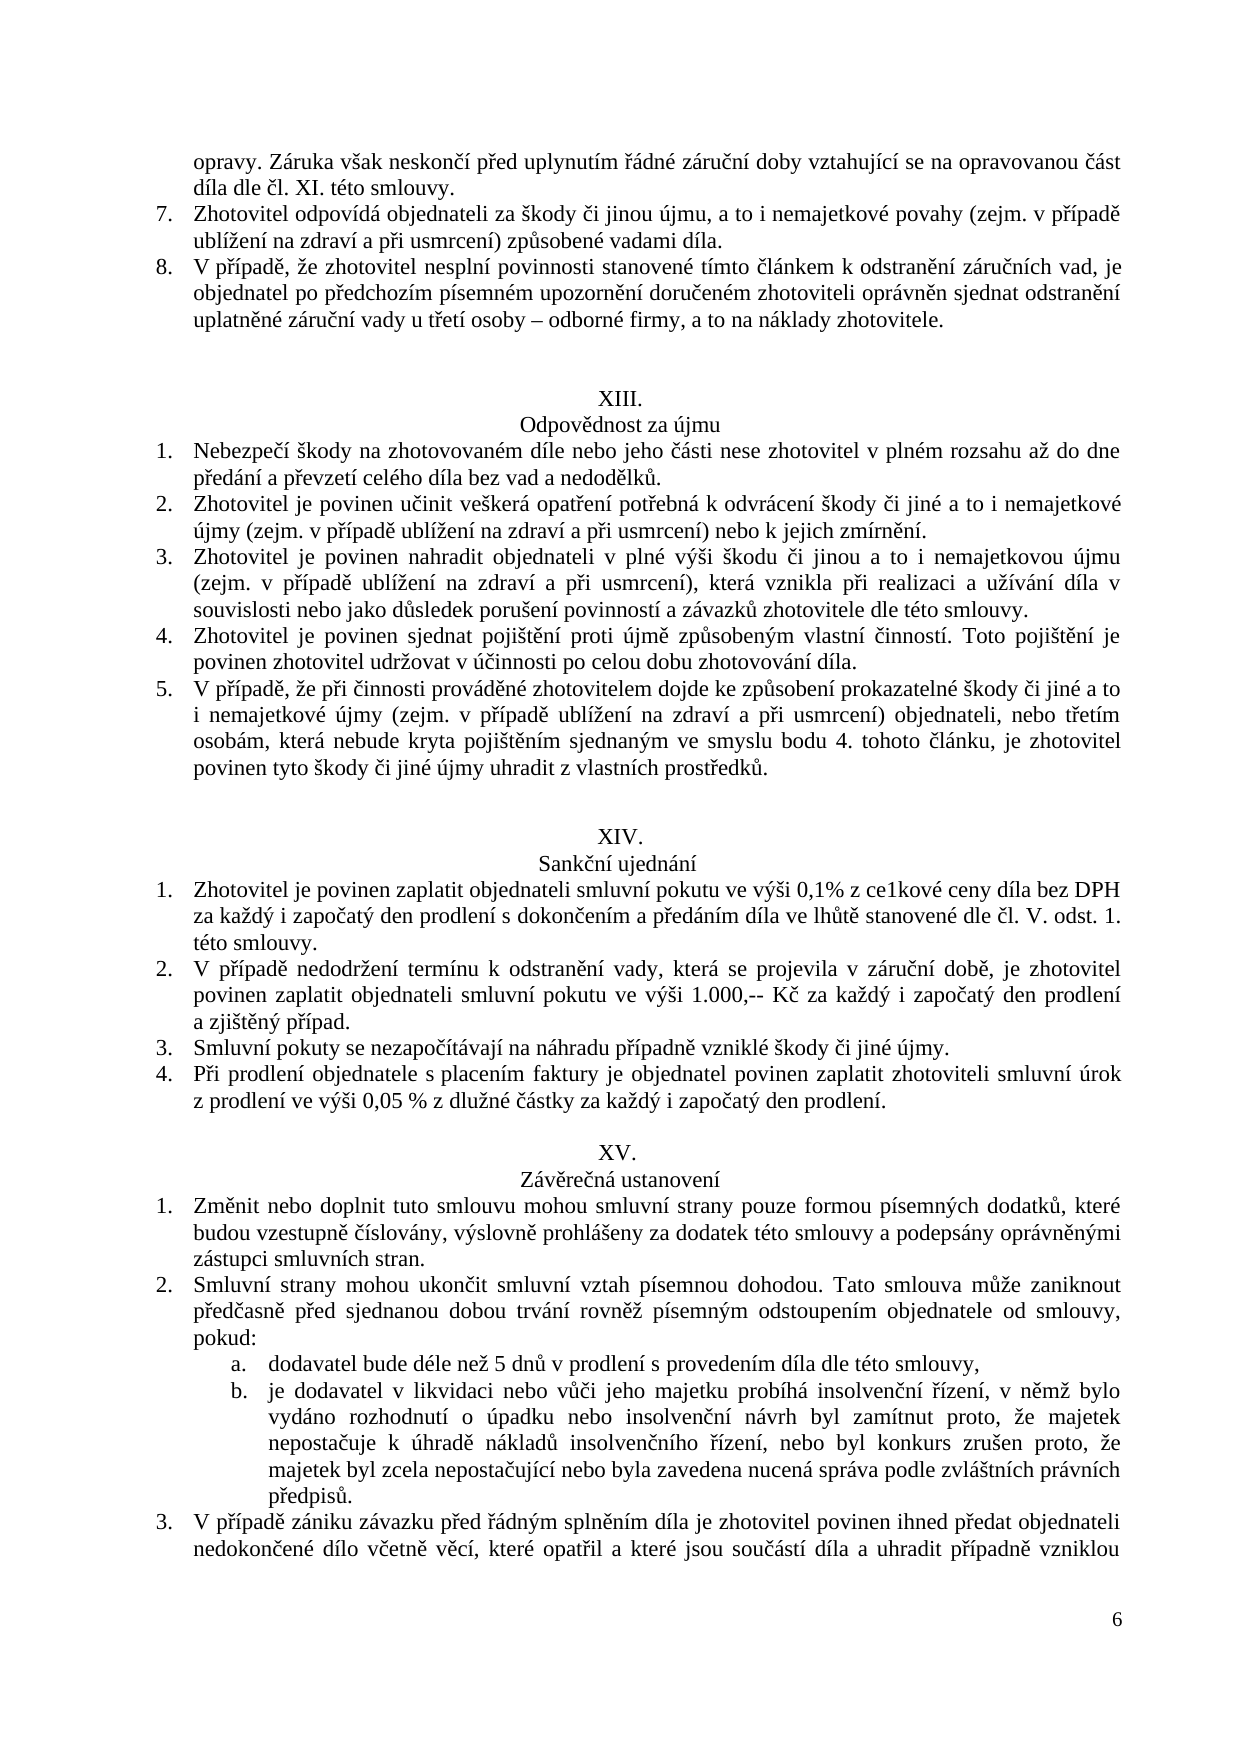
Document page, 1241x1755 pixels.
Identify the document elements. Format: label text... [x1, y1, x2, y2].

list V případě zániku závazku před řádným splněním díla je zhotovitel povinen ihned předat objednateli nedokončené dílo včetně věcí, které opatřil a které jsou součástí díla a uhradit případně vzniklou [156, 1508, 1122, 1561]
subtitle XV. [118, 1139, 1122, 1166]
list Zhotovitel je povinen sjednat pojištění proti újmě způsobeným vlastní činností. Toto pojištění je povinen zhotovitel udržovat v účinnosti po celou dobu zhotovování díla. [156, 622, 1122, 675]
list Změnit nebo doplnit tuto smlouvu mohou smluvní strany pouze formou písemných dodatků, které budou vzestupně číslovány, výslovně prohlášeny za dodatek této smlouvy a podepsány oprávněnými zástupci smluvních stran. [156, 1192, 1122, 1271]
list V případě nedodržení termínu k odstranění vady, která se projevila v záruční době, je zhotovitel povinen zaplatit objednateli smluvní pokutu ve výši 1.000,-- Kč za každý i započatý den prodlení a zjištěný případ. [156, 955, 1122, 1034]
list V případě, že zhotovitel nesplní povinnosti stanovené tímto článkem k odstranění záručních vad, je objednatel po předchozím písemném upozornění doručeném zhotoviteli oprávněn sjednat odstranění uplatněné záruční vady u třetí osoby – odborné firmy, a to na náklady zhotovitele. [156, 253, 1122, 332]
text XIII. [118, 385, 1122, 411]
list dodavatel bude déle než 5 dnů v prodlení s provedením díla dle této smlouvy, [231, 1350, 1122, 1377]
list Zhotovitel odpovídá objednateli za škody či jinou újmu, a to i nemajetkové povahy (zejm. v případě ublížení na zdraví a při usmrcení) způsobené vadami díla. [156, 200, 1122, 253]
list Při prodlení objednatele s placením faktury je objednatel povinen zaplatit zhotoviteli smluvní úrok z prodlení ve výši 0,05 % z dlužné částky za každý i započatý den prodlení. [156, 1060, 1122, 1113]
list je dodavatel v likvidaci nebo vůči jeho majetku probíhá insolvenční řízení, v němž bylo vydáno rozhodnutí o úpadku nebo insolvenční návrh byl zamítnut proto, že majetek nepostačuje k úhradě nákladů insolvenčního řízení, nebo byl konkurs zrušen proto, že majetek byl zcela nepostačující nebo byla zavedena nucená správa podle zvláštních právních předpisů. [231, 1377, 1122, 1508]
subtitle Závěrečná ustanovení [118, 1166, 1122, 1192]
list Nebezpečí škody na zhotovovaném díle nebo jeho části nese zhotovitel v plném rozsahu až do dne předání a převzetí celého díla bez vad a nedodělků. [156, 438, 1122, 490]
list Zhotovitel je povinen nahradit objednateli v plné výši škodu či jinou a to i nemajetkovou újmu (zejm. v případě ublížení na zdraví a při usmrcení), která vznikla při realizaci a užívání díla v souvislosti nebo jako důsledek porušení povinností a závazků zhotovitele dle této smlouvy. [156, 543, 1122, 622]
text Odpovědnost za újmu [118, 411, 1122, 438]
list Zhotovitel je povinen zaplatit objednateli smluvní pokutu ve výši 0,1% z ce1kové ceny díla bez DPH za každý i započatý den prodlení s dokončením a předáním díla ve lhůtě stanovené dle čl. V. odst. 1. této smlouvy. [156, 876, 1122, 955]
list Smluvní strany mohou ukončit smluvní vztah písemnou dohodou. Tato smlouva může zaniknout předčasně před sjednanou dobou trvání rovněž písemným odstoupením objednatele od smlouvy, pokud: [156, 1271, 1122, 1350]
subtitle XIV. [118, 823, 1122, 849]
list Zhotovitel je povinen učinit veškerá opatření potřebná k odvrácení škody či jiné a to i nemajetkové újmy (zejm. v případě ublížení na zdraví a při usmrcení) nebo k jejich zmírnění. [156, 490, 1122, 543]
subtitle Sankční ujednání [118, 849, 1122, 876]
list Smluvní pokuty se nezapočítávají na náhradu případně vzniklé škody či jiné újmy. [156, 1034, 1122, 1060]
list V případě, že při činnosti prováděné zhotovitelem dojde ke způsobení prokazatelné škody či jiné a to i nemajetkové újmy (zejm. v případě ublížení na zdraví a při usmrcení) objednateli, nebo třetím osobám, která nebude kryta pojištěním sjednaným ve smyslu bodu 4. tohoto článku, je zhotovitel povinen tyto škody či jiné újmy uhradit z vlastních prostředků. [156, 675, 1122, 780]
list opravy. Záruka však neskončí před uplynutím řádné záruční doby vztahující se na opravovanou část díla dle čl. XI. této smlouvy. [156, 148, 1122, 200]
